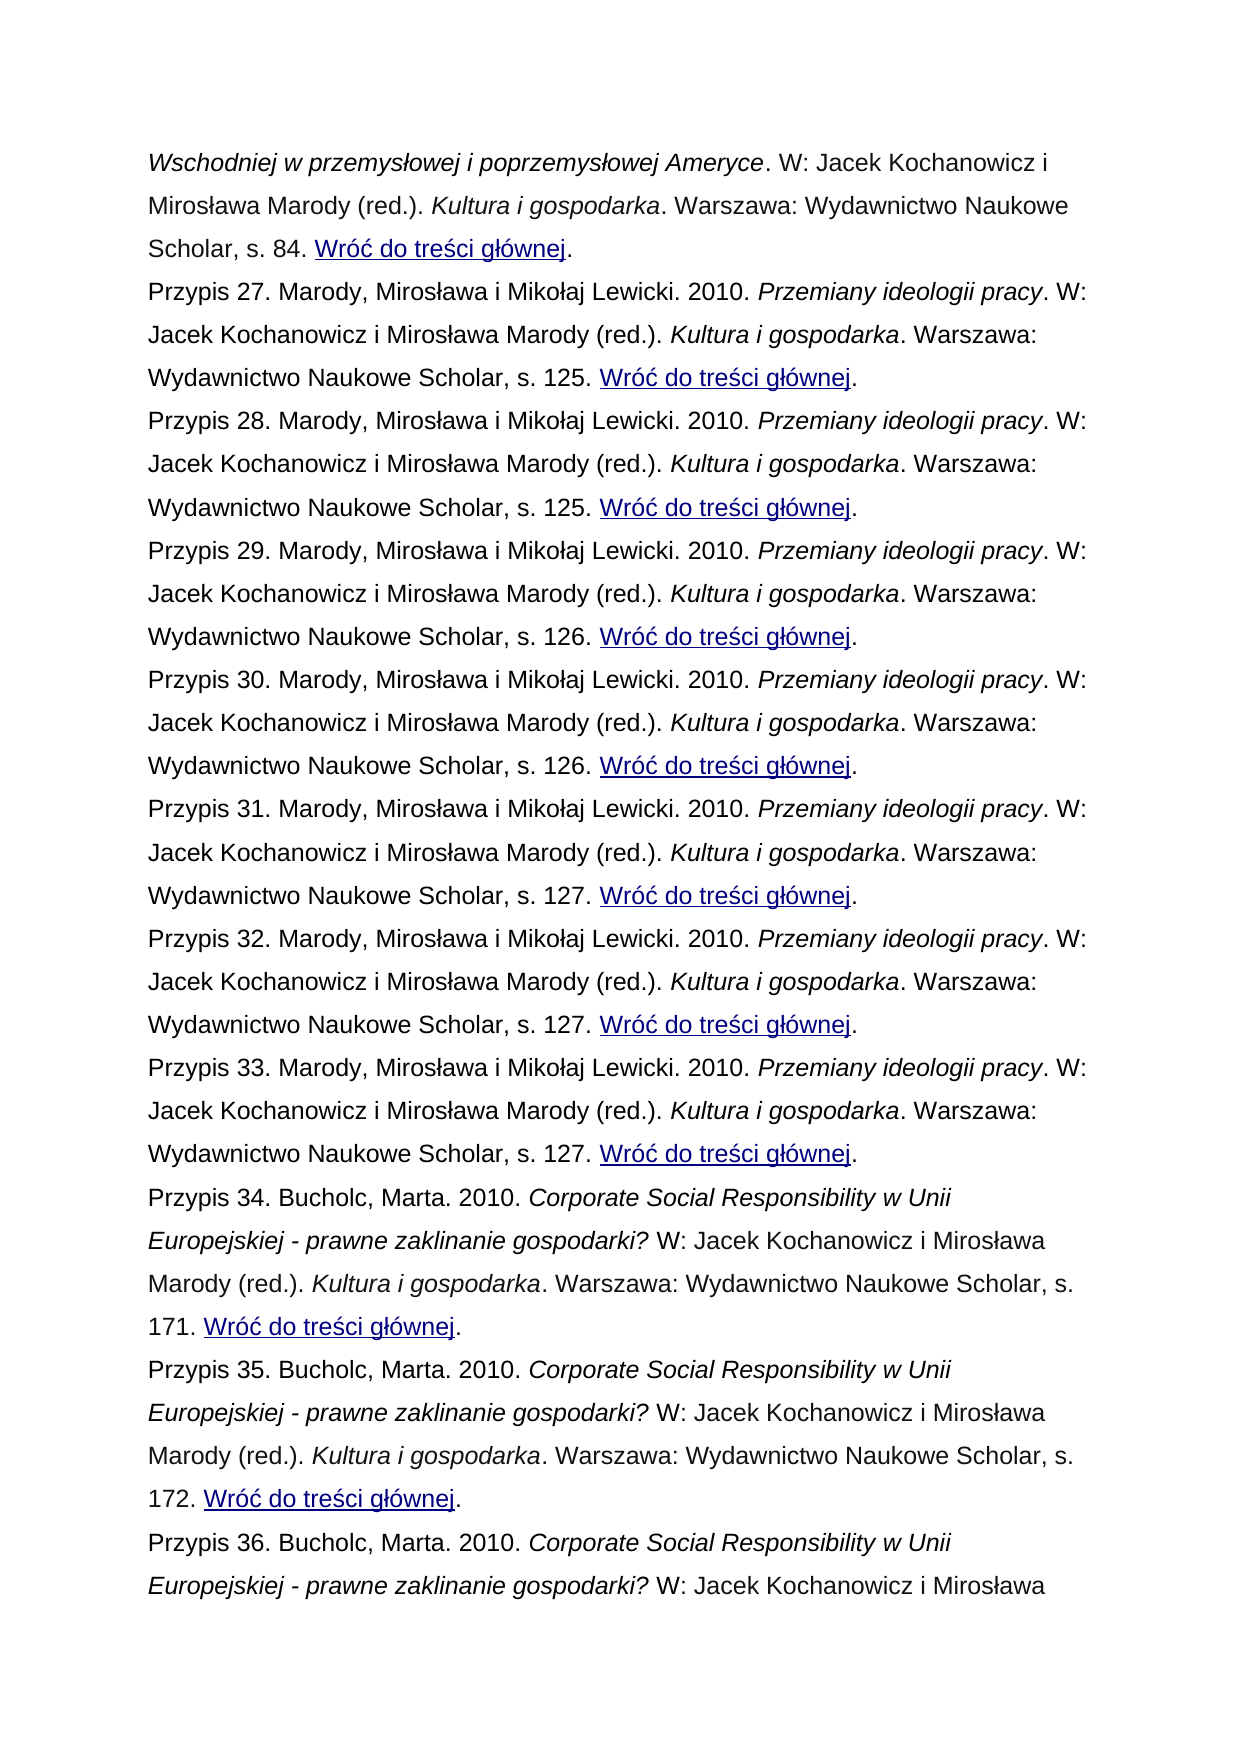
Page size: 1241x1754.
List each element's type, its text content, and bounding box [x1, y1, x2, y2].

text Przypis 28. Marody, Mirosława i Mikołaj Lewicki. 2010. Przemiany ideologii pracy. W: Jacek Kochanowicz i Mirosława Marody (red.). Kultura i gospodarka. Warszawa: Wydawnictwo Naukowe Scholar, s. 125. Wróć do treści głównej. [148, 406, 1093, 521]
text Przypis 31. Marody, Mirosława i Mikołaj Lewicki. 2010. Przemiany ideologii pracy. W: Jacek Kochanowicz i Mirosława Marody (red.). Kultura i gospodarka. Warszawa: Wydawnictwo Naukowe Scholar, s. 127. Wróć do treści głównej. [148, 794, 1093, 909]
text Przypis 34. Bucholc, Marta. 2010. Corporate Social Responsibility w Unii Europejskiej - prawne zaklinanie gospodarki? W: Jacek Kochanowicz i Mirosława Marody (red.). Kultura i gospodarka. Warszawa: Wydawnictwo Naukowe Scholar, s. 171. Wróć do treści głównej. [148, 1183, 1093, 1341]
text Przypis 36. Bucholc, Marta. 2010. Corporate Social Responsibility w Unii Europejskiej - prawne zaklinanie gospodarki? W: Jacek Kochanowicz i Mirosława [148, 1528, 1093, 1599]
text Przypis 27. Marody, Mirosława i Mikołaj Lewicki. 2010. Przemiany ideologii pracy. W: Jacek Kochanowicz i Mirosława Marody (red.). Kultura i gospodarka. Warszawa: Wydawnictwo Naukowe Scholar, s. 125. Wróć do treści głównej. [148, 277, 1093, 392]
text Przypis 35. Bucholc, Marta. 2010. Corporate Social Responsibility w Unii Europejskiej - prawne zaklinanie gospodarki? W: Jacek Kochanowicz i Mirosława Marody (red.). Kultura i gospodarka. Warszawa: Wydawnictwo Naukowe Scholar, s. 172. Wróć do treści głównej. [148, 1355, 1093, 1513]
text Przypis 30. Marody, Mirosława i Mikołaj Lewicki. 2010. Przemiany ideologii pracy. W: Jacek Kochanowicz i Mirosława Marody (red.). Kultura i gospodarka. Warszawa: Wydawnictwo Naukowe Scholar, s. 126. Wróć do treści głównej. [148, 665, 1093, 780]
text Wschodniej w przemysłowej i poprzemysłowej Ameryce. W: Jacek Kochanowicz i Mirosława Marody (red.). Kultura i gospodarka. Warszawa: Wydawnictwo Naukowe Scholar, s. 84. Wróć do treści głównej. [148, 148, 1093, 263]
text Przypis 29. Marody, Mirosława i Mikołaj Lewicki. 2010. Przemiany ideologii pracy. W: Jacek Kochanowicz i Mirosława Marody (red.). Kultura i gospodarka. Warszawa: Wydawnictwo Naukowe Scholar, s. 126. Wróć do treści głównej. [148, 536, 1093, 651]
text Przypis 33. Marody, Mirosława i Mikołaj Lewicki. 2010. Przemiany ideologii pracy. W: Jacek Kochanowicz i Mirosława Marody (red.). Kultura i gospodarka. Warszawa: Wydawnictwo Naukowe Scholar, s. 127. Wróć do treści głównej. [148, 1053, 1093, 1168]
text Przypis 32. Marody, Mirosława i Mikołaj Lewicki. 2010. Przemiany ideologii pracy. W: Jacek Kochanowicz i Mirosława Marody (red.). Kultura i gospodarka. Warszawa: Wydawnictwo Naukowe Scholar, s. 127. Wróć do treści głównej. [148, 924, 1093, 1039]
